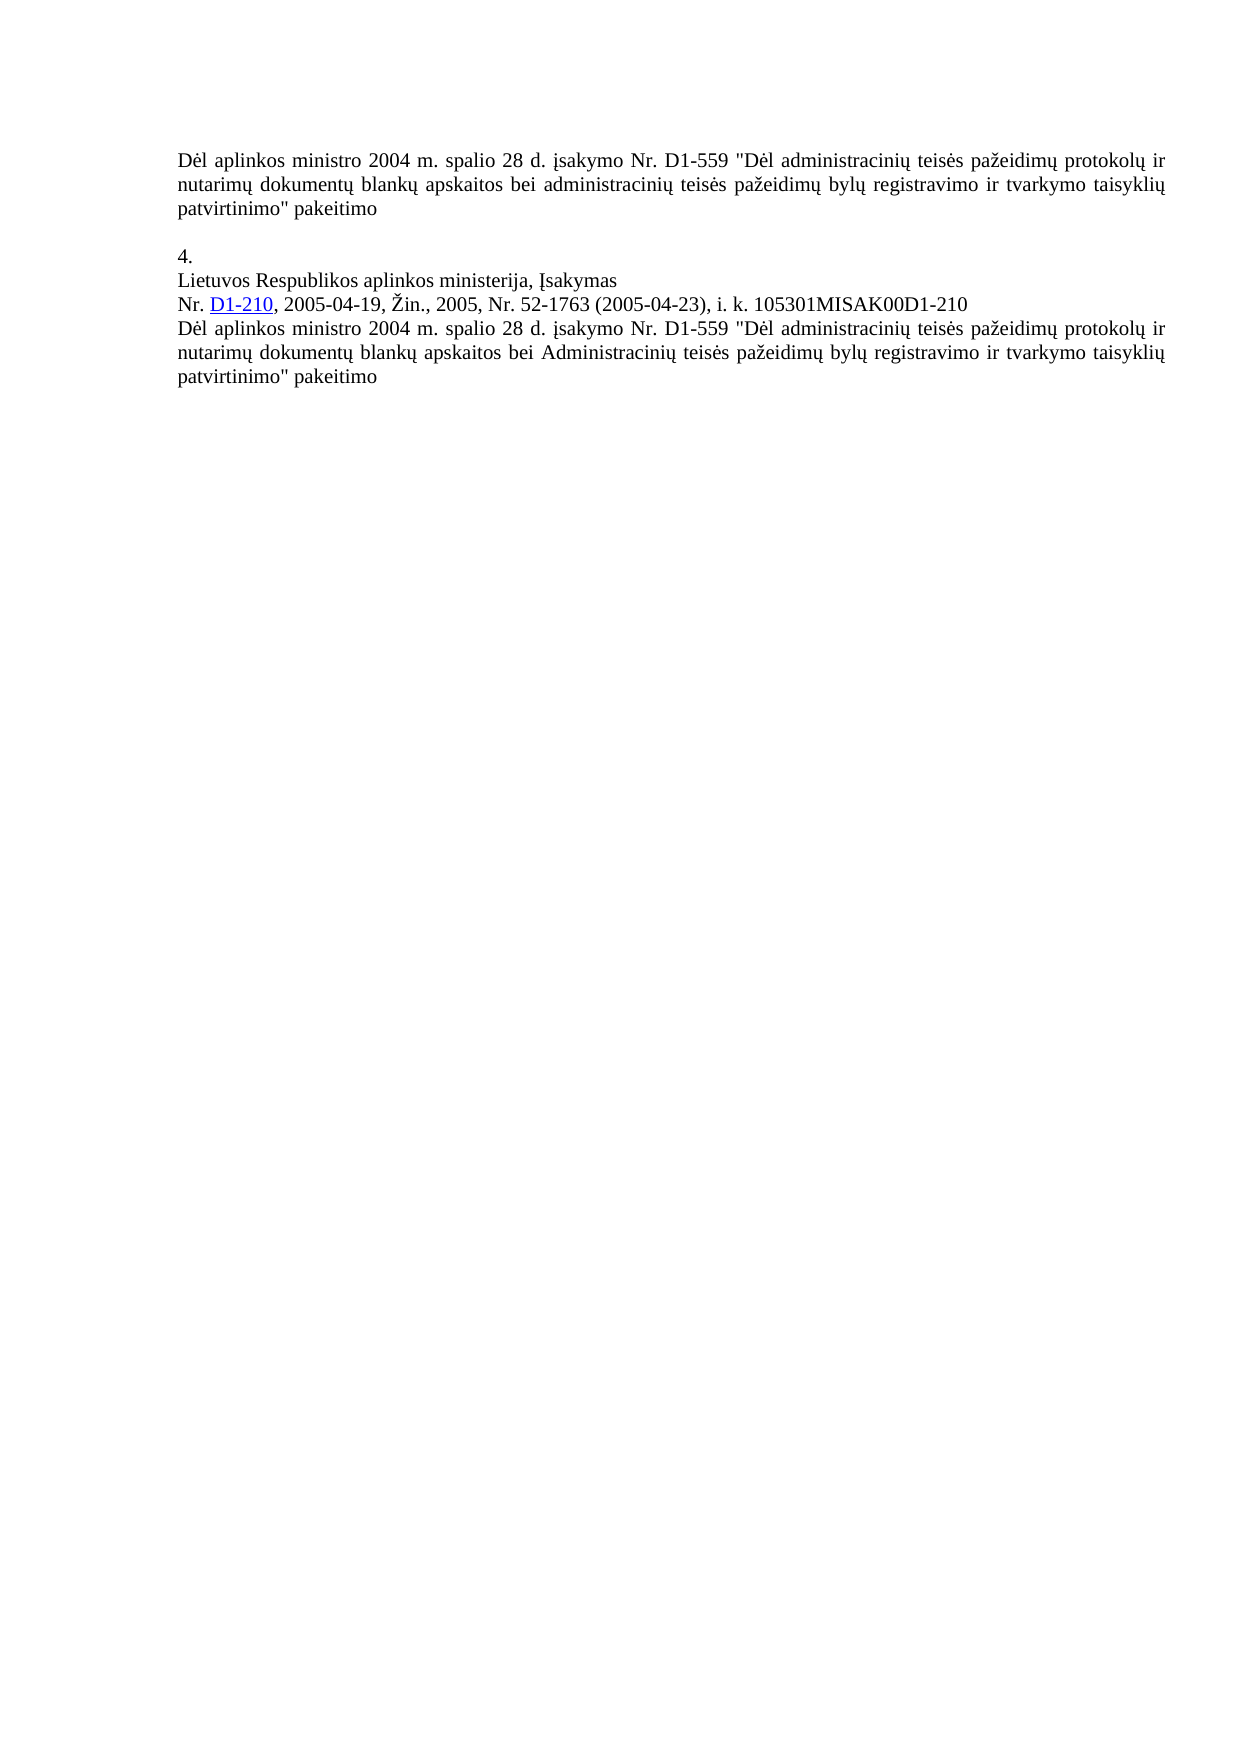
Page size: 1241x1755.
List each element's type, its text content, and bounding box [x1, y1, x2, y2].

text 4. [177, 244, 1166, 268]
text Lietuvos Respublikos aplinkos ministerija, Įsakymas [177, 268, 1166, 292]
text Dėl aplinkos ministro 2004 m. spalio 28 d. įsakymo Nr. D1-559 "Dėl administracinių teisės pažeidimų protokolų ir nutarimų dokumentų blankų apskaitos bei Administracinių teisės pažeidimų bylų registravimo ir tvarkymo taisyklių patvirtinimo" pakeitimo [177, 316, 1166, 388]
text Nr. D1-210, 2005-04-19, Žin., 2005, Nr. 52-1763 (2005-04-23), i. k. 105301MISAK00D1-210 [177, 292, 1166, 316]
text Dėl aplinkos ministro 2004 m. spalio 28 d. įsakymo Nr. D1-559 "Dėl administracinių teisės pažeidimų protokolų ir nutarimų dokumentų blankų apskaitos bei administracinių teisės pažeidimų bylų registravimo ir tvarkymo taisyklių patvirtinimo" pakeitimo [177, 148, 1166, 220]
